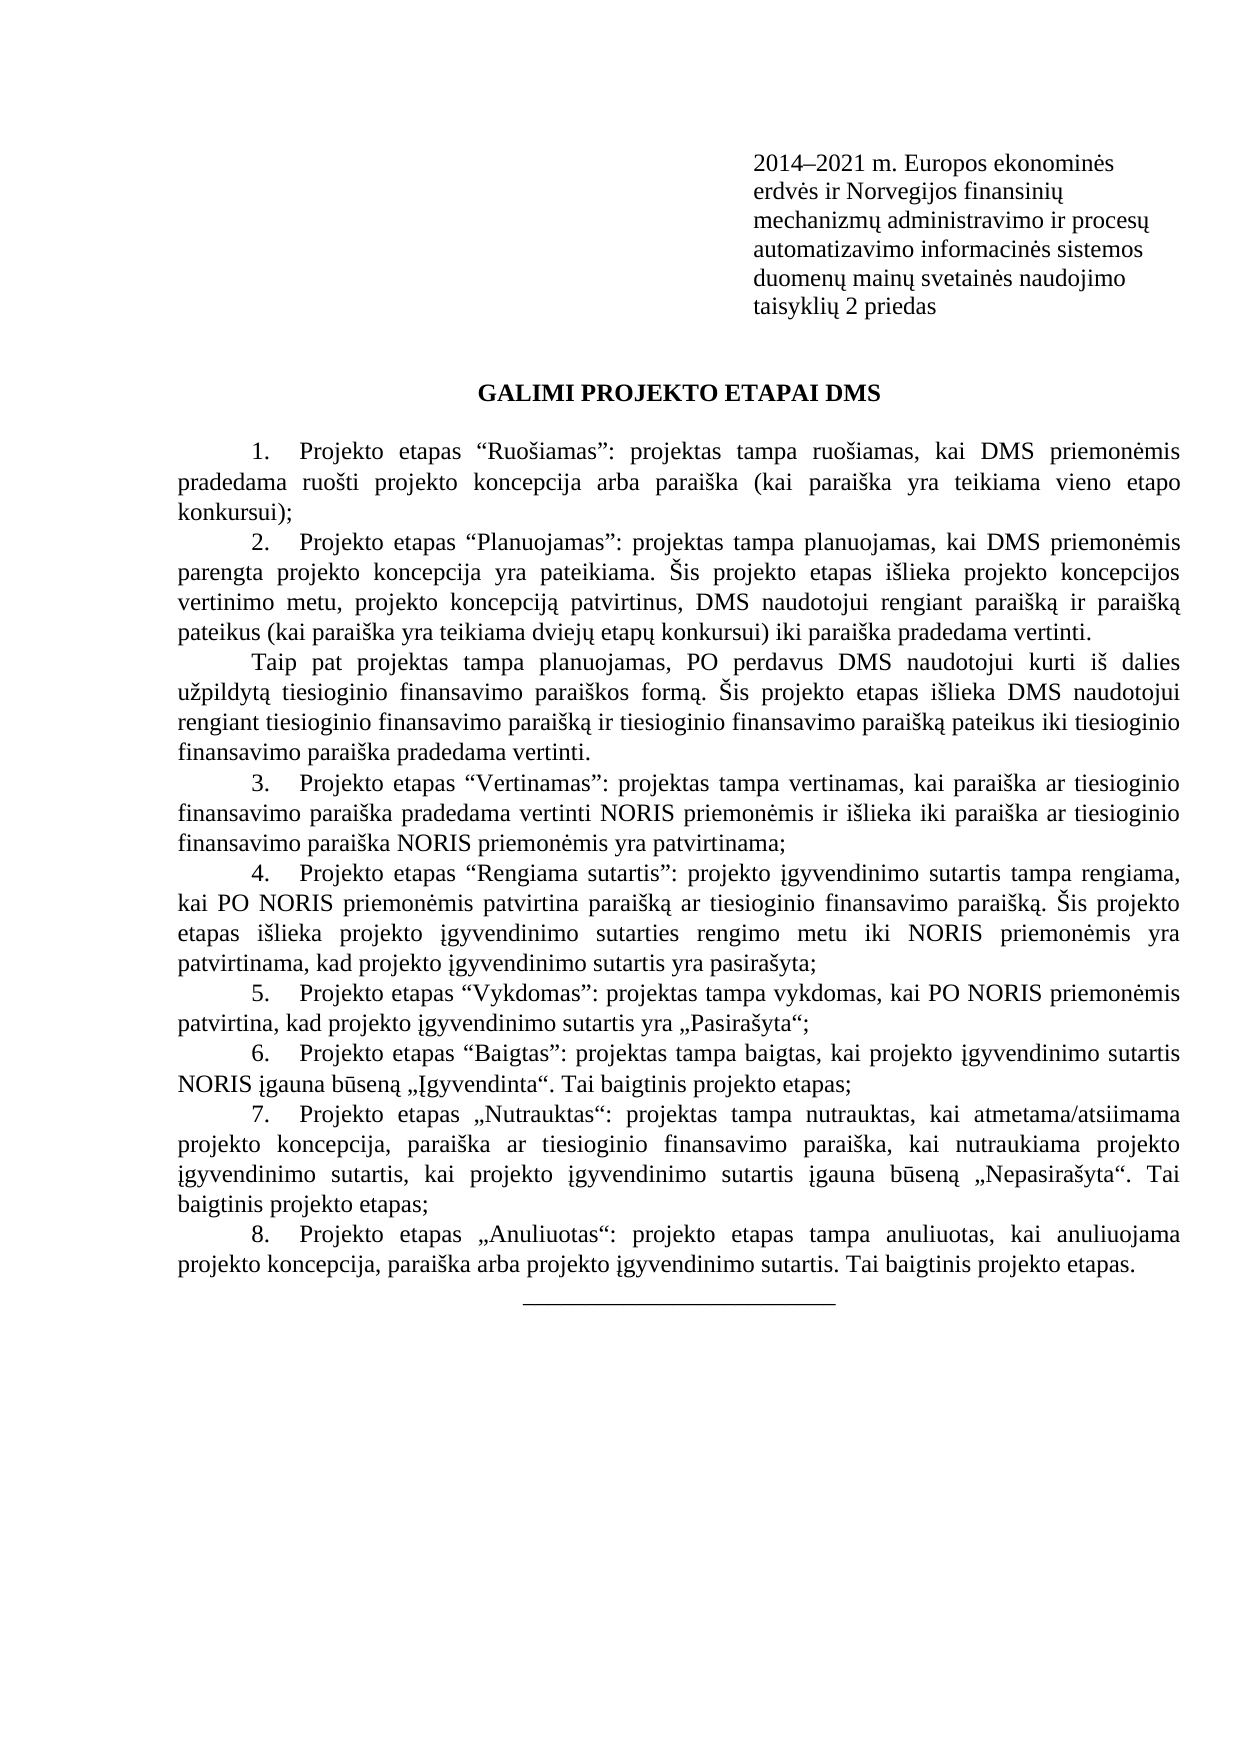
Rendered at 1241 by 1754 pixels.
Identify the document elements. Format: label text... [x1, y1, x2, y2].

text GALIMI PROJEKTO ETAPAI DMS [177, 378, 1181, 406]
text 8. Projekto etapas „Anuliuotas“: projekto etapas tampa anuliuotas, kai anuliuojama projekto koncepcija, paraiška arba projekto įgyvendinimo sutartis. Tai baigtinis projekto etapas. [177, 1219, 1181, 1278]
text erdvės ir Norvegijos finansinių [753, 176, 1181, 205]
text 7. Projekto etapas „Nutrauktas“: projektas tampa nutrauktas, kai atmetama/atsiimama projekto koncepcija, paraiška ar tiesioginio finansavimo paraiška, kai nutraukiama projekto įgyvendinimo sutartis, kai projekto įgyvendinimo sutartis įgauna būseną „Nepasirašyta“. Tai baigtinis projekto etapas; [177, 1099, 1181, 1218]
text taisyklių 2 priedas [753, 291, 1181, 320]
text _________________________ [177, 1279, 1181, 1308]
text 1. Projekto etapas “Ruošiamas”: projektas tampa ruošiamas, kai DMS priemonėmis pradedama ruošti projekto koncepcija arba paraiška (kai paraiška yra teikiama vieno etapo konkursui); [177, 436, 1181, 525]
text 2014–2021 m. Europos ekonominės [753, 148, 1181, 176]
text 2. Projekto etapas “Planuojamas”: projektas tampa planuojamas, kai DMS priemonėmis parengta projekto koncepcija yra pateikiama. Šis projekto etapas išlieka projekto koncepcijos vertinimo metu, projekto koncepciją patvirtinus, DMS naudotojui rengiant paraišką ir paraišką pateikus (kai paraiška yra teikiama dviejų etapų konkursui) iki paraiška pradedama vertinti. [177, 527, 1181, 646]
text 3. Projekto etapas “Vertinamas”: projektas tampa vertinamas, kai paraiška ar tiesioginio finansavimo paraiška pradedama vertinti NORIS priemonėmis ir išlieka iki paraiška ar tiesioginio finansavimo paraiška NORIS priemonėmis yra patvirtinama; [177, 768, 1181, 857]
text 6. Projekto etapas “Baigtas”: projektas tampa baigtas, kai projekto įgyvendinimo sutartis NORIS įgauna būseną „Įgyvendinta“. Tai baigtinis projekto etapas; [177, 1038, 1181, 1097]
text duomenų mainų svetainės naudojimo [753, 263, 1181, 291]
text Taip pat projektas tampa planuojamas, PO perdavus DMS naudotojui kurti iš dalies užpildytą tiesioginio finansavimo paraiškos formą. Šis projekto etapas išlieka DMS naudotojui rengiant tiesioginio finansavimo paraišką ir tiesioginio finansavimo paraišką pateikus iki tiesioginio finansavimo paraiška pradedama vertinti. [177, 647, 1181, 766]
text 5. Projekto etapas “Vykdomas”: projektas tampa vykdomas, kai PO NORIS priemonėmis patvirtina, kad projekto įgyvendinimo sutartis yra „Pasirašyta“; [177, 978, 1181, 1037]
text mechanizmų administravimo ir procesų [753, 205, 1181, 234]
text automatizavimo informacinės sistemos [753, 234, 1181, 263]
text 4. Projekto etapas “Rengiama sutartis”: projekto įgyvendinimo sutartis tampa rengiama, kai PO NORIS priemonėmis patvirtina paraišką ar tiesioginio finansavimo paraišką. Šis projekto etapas išlieka projekto įgyvendinimo sutarties rengimo metu iki NORIS priemonėmis yra patvirtinama, kad projekto įgyvendinimo sutartis yra pasirašyta; [177, 858, 1181, 977]
